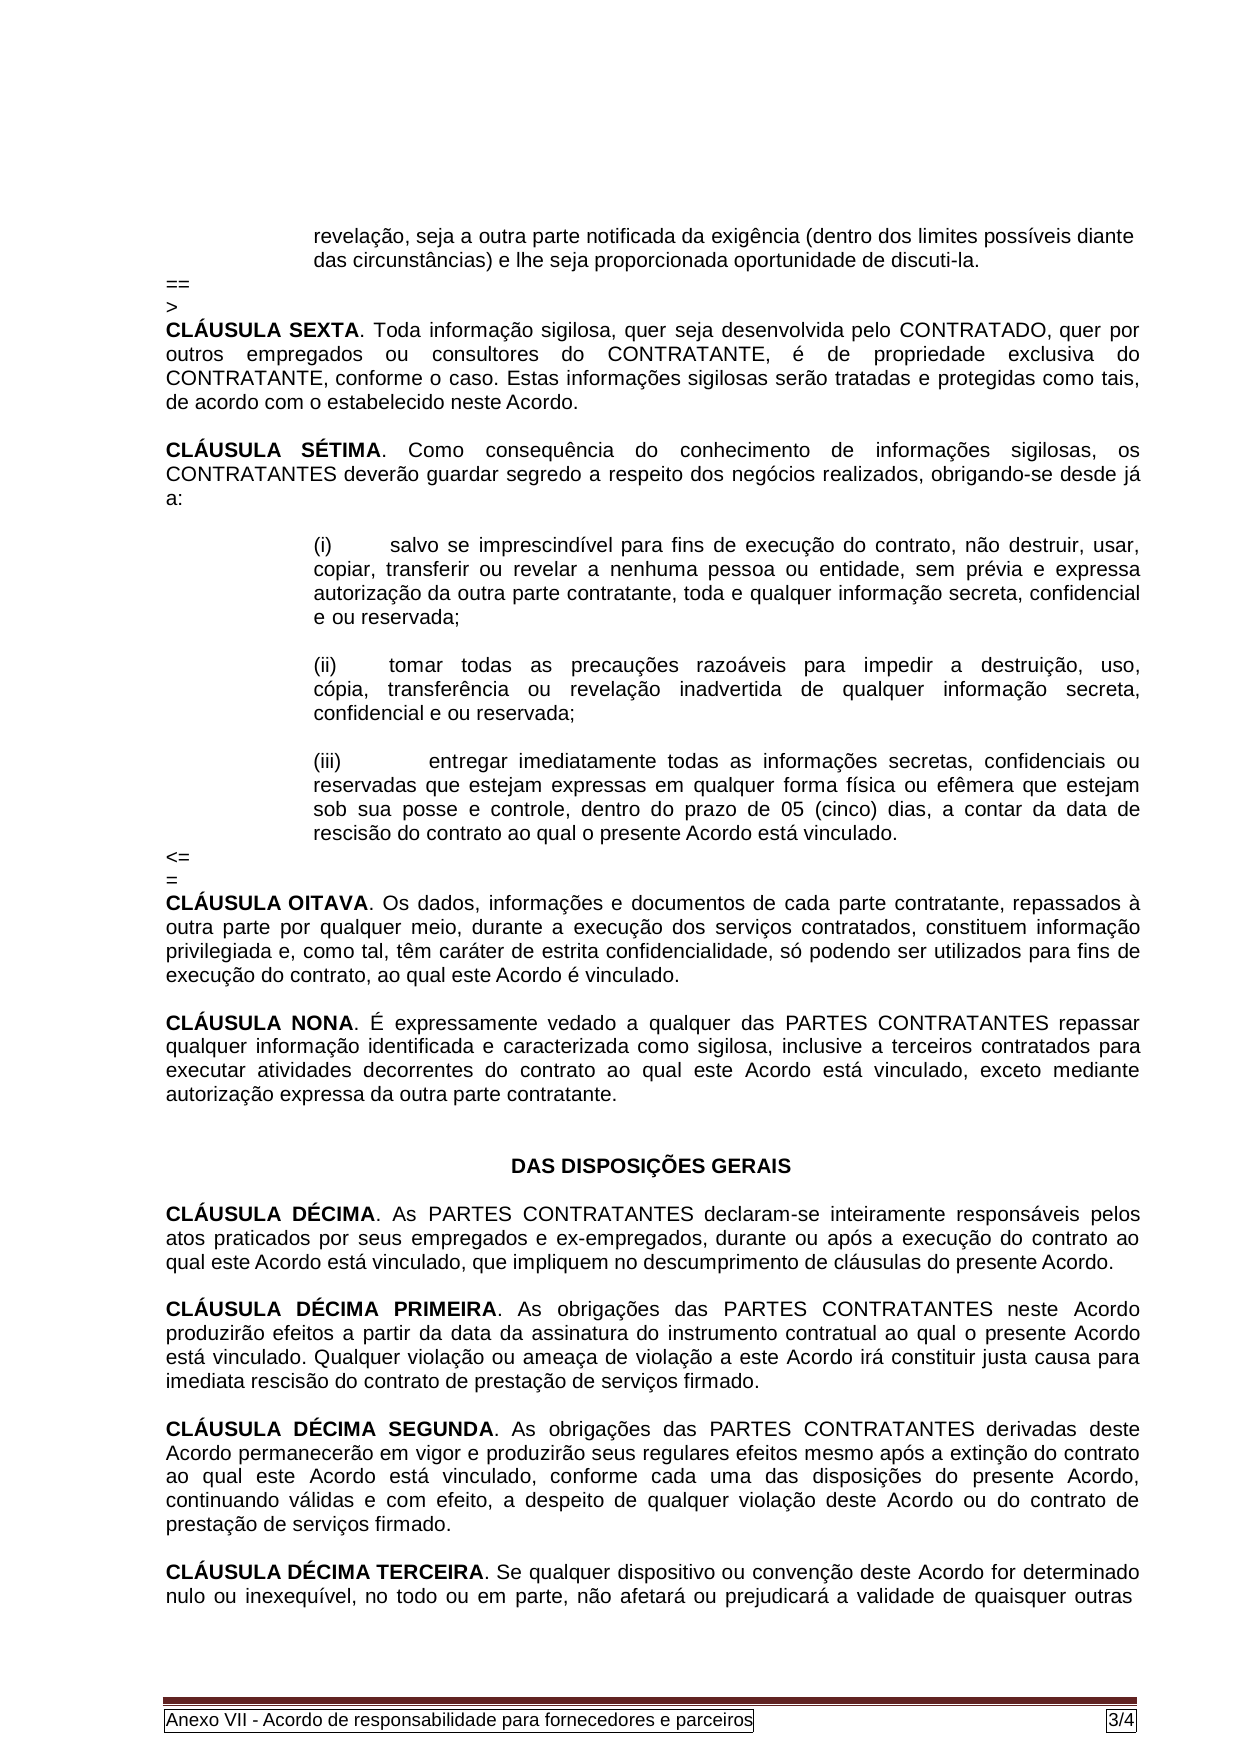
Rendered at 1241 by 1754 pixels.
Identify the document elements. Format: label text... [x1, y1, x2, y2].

text CLÁUSULA DÉCIMA. As PARTES CONTRATANTES declaram-se inteiramente responsáveis pelos atos praticados por seus empregados e ex-empregados, durante ou após a execução do contrato ao qual este Acordo está vinculado, que impliquem no descumprimento de cláusulas do presente Acordo. [166, 1202, 1140, 1273]
text CLÁUSULA NONA. É expressamente vedado a qualquer das PARTES CONTRATANTES repassar qualquer informação identificada e caracterizada como sigilosa, inclusive a terceiros contratados para executar atividades decorrentes do contrato ao qual este Acordo está vinculado, exceto mediante autorização expressa da outra parte contratante. [166, 1010, 1140, 1106]
text (ii) tomar todas as precauções razoáveis para impedir a destruição, uso, cópia, transferência ou revelação inadvertida de qualquer informação secreta, confidencial e ou reservada; [313, 653, 1140, 724]
text CLÁUSULA DÉCIMA TERCEIRA. Se qualquer dispositivo ou convenção deste Acordo for determinado nulo ou inexequível, no todo ou em parte, não afetará ou prejudicará a validade de quaisquer outras [166, 1560, 1140, 1608]
text (iii) entregar imediatamente todas as informações secretas, confidenciais ou reservadas que estejam expressas em qualquer forma física ou efêmera que estejam sob sua posse e controle, dentro do prazo de 05 (cinco) dias, a contar da data de rescisão do contrato ao qual o presente Acordo está vinculado. [313, 749, 1140, 845]
text revelação, seja a outra parte notificada da exigência (dentro dos limites possíveis diante das circunstâncias) e lhe seja proporcionada oportunidade de discuti-la. [313, 224, 1140, 272]
text <== [166, 844, 202, 891]
text CLÁUSULA OITAVA. Os dados, informações e documentos de cada parte contratante, repassados à outra parte por qualquer meio, durante a execução dos serviços contratados, constituem informação privilegiada e, como tal, têm caráter de estrita confidencialidade, só podendo ser utilizados para fins de execução do contrato, ao qual este Acordo é vinculado. [166, 891, 1140, 987]
text (i) salvo se imprescindível para fins de execução do contrato, não destruir, usar, copiar, transferir ou revelar a nenhuma pessoa ou entidade, sem prévia e expressa autorização da outra parte contratante, toda e qualquer informação secreta, confidencial e ou reservada; [313, 534, 1140, 629]
text CLÁUSULA SEXTA. Toda informação sigilosa, quer seja desenvolvida pelo CONTRATADO, quer por outros empregados ou consultores do CONTRATANTE, é de propriedade exclusiva do CONTRATANTE, conforme o caso. Estas informações sigilosas serão tratadas e protegidas como tais, de acordo com o estabelecido neste Acordo. [166, 318, 1140, 414]
text CLÁUSULA DÉCIMA PRIMEIRA. As obrigações das PARTES CONTRATANTES neste Acordo produzirão efeitos a partir da data da assinatura do instrumento contratual ao qual o presente Acordo está vinculado. Qualquer violação ou ameaça de violação a este Acordo irá constituir justa causa para imediata rescisão do contrato de prestação de serviços firmado. [166, 1297, 1140, 1393]
text CLÁUSULA SÉTIMA. Como consequência do conhecimento de informações sigilosas, os CONTRATANTES deverão guardar segredo a respeito dos negócios realizados, obrigando-se desde já a: [166, 438, 1140, 510]
text DAS DISPOSIÇÕES GERAIS [507, 1154, 795, 1178]
text ==> [166, 271, 202, 318]
text CLÁUSULA DÉCIMA SEGUNDA. As obrigações das PARTES CONTRATANTES derivadas deste Acordo permanecerão em vigor e produzirão seus regulares efeitos mesmo após a extinção do contrato ao qual este Acordo está vinculado, conforme cada uma das disposições do presente Acordo, continuando válidas e com efeito, a despeito de qualquer violação deste Acordo ou do contrato de prestação de serviços firmado. [166, 1416, 1140, 1536]
